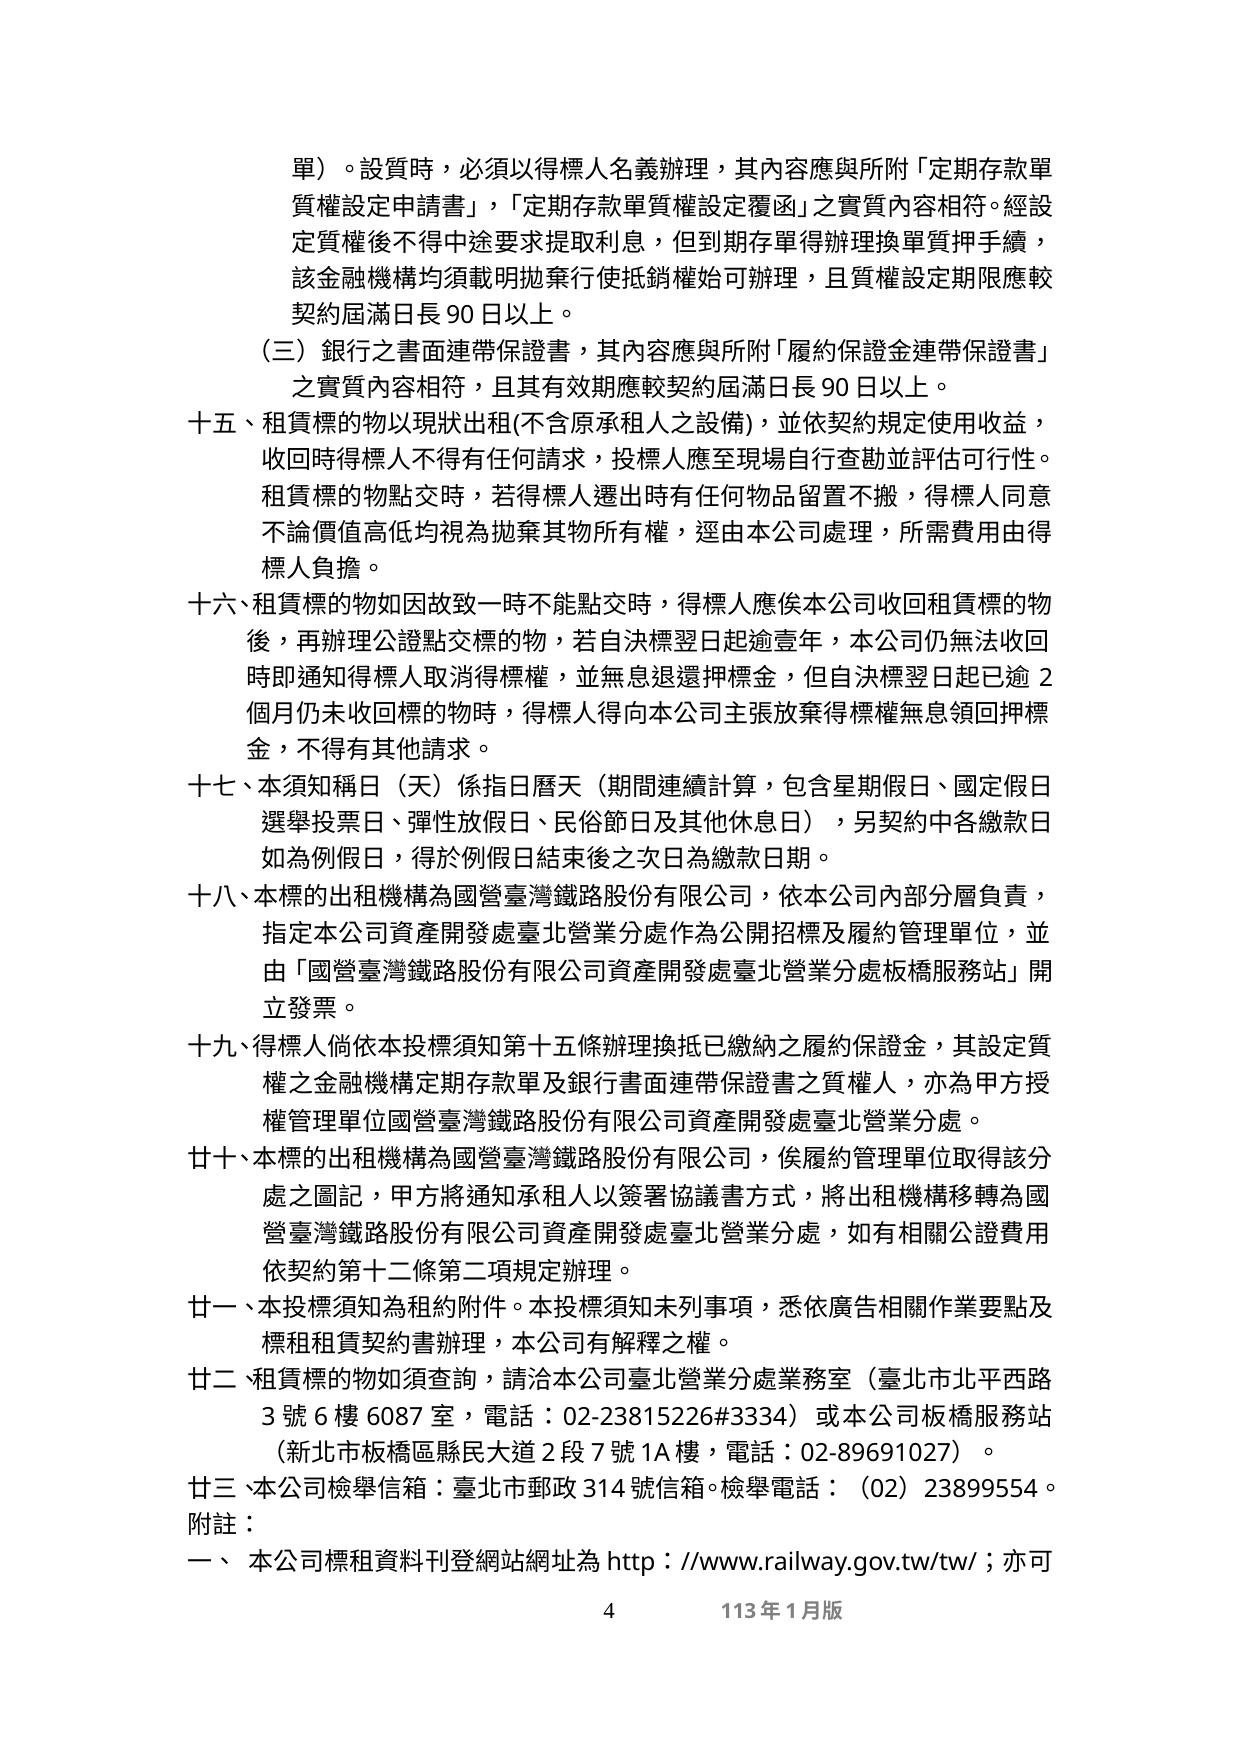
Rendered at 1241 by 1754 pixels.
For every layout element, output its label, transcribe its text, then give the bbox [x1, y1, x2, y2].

text 廿二、租賃標的物如須查詢，請洽本公司臺北營業分處業務室（臺北市北平西路3號6樓6087室，電話：02-23815226#3334）或本公司板橋服務站（新北市板橋區縣民大道2段7號1A樓，電話：02-89691027）。 [187, 1360, 1053, 1469]
text 廿十、本標的出租機構為國營臺灣鐵路股份有限公司，俟履約管理單位取得該分處之圖記，甲方將通知承租人以簽署協議書方式，將出租機構移轉為國營臺灣鐵路股份有限公司資產開發處臺北營業分處，如有相關公證費用依契約第十二條第二項規定辦理。 [187, 1137, 1053, 1287]
text 十五、租賃標的物以現狀出租(不含原承租人之設備)，並依契約規定使用收益，收回時得標人不得有任何請求，投標人應至現場自行查勘並評估可行性。租賃標的物點交時，若得標人遷出時有任何物品留置不搬，得標人同意不論價值高低均視為拋棄其物所有權，逕由本公司處理，所需費用由得標人負擔。 [187, 404, 1053, 585]
list 本公司標租資料刊登網站網址為http：//www.railway.gov.tw/tw/；亦可 [187, 1541, 1053, 1577]
text 十九、得標人倘依本投標須知第十五條辦理換抵已繳納之履約保證金，其設定質權之金融機構定期存款單及銀行書面連帶保證書之質權人，亦為甲方授權管理單位國營臺灣鐵路股份有限公司資產開發處臺北營業分處。 [187, 1025, 1053, 1137]
text 十六、租賃標的物如因故致一時不能點交時，得標人應俟本公司收回租賃標的物後，再辦理公證點交標的物，若自決標翌日起逾壹年，本公司仍無法收回時即通知得標人取消得標權，並無息退還押標金，但自決標翌日起已逾2個月仍未收回標的物時，得標人得向本公司主張放棄得標權無息領回押標金，不得有其他請求。 [187, 585, 1053, 766]
text 廿一、本投標須知為租約附件。本投標須知未列事項，悉依廣告相關作業要點及標租租賃契約書辦理，本公司有解釋之權。 [187, 1287, 1053, 1360]
text （三）銀行之書面連帶保證書，其內容應與所附「履約保證金連帶保證書」之實質內容相符，且其有效期應較契約屆滿日長90日以上。 [246, 331, 1053, 404]
text 十八、本標的出租機構為國營臺灣鐵路股份有限公司，依本公司內部分層負責，指定本公司資產開發處臺北營業分處作為公開招標及履約管理單位，並由「國營臺灣鐵路股份有限公司資產開發處臺北營業分處板橋服務站」開立發票。 [187, 875, 1053, 1025]
text 廿三、本公司檢舉信箱：臺北市郵政314號信箱。檢舉電話：（02）23899554。 [187, 1469, 1053, 1505]
text 單）。設質時，必須以得標人名義辦理，其內容應與所附「定期存款單質權設定申請書」，「定期存款單質權設定覆函」之實質內容相符。經設定質權後不得中途要求提取利息，但到期存單得辦理換單質押手續，該金融機構均須載明拋棄行使抵銷權始可辦理，且質權設定期限應較契約屆滿日長90日以上。 [246, 150, 1053, 331]
text 十七、本須知稱日（天）係指日曆天（期間連續計算，包含星期假日、國定假日、選舉投票日、彈性放假日、民俗節日及其他休息日），另契約中各繳款日如為例假日，得於例假日結束後之次日為繳款日期。 [187, 766, 1053, 875]
text 附註： [187, 1505, 1053, 1541]
